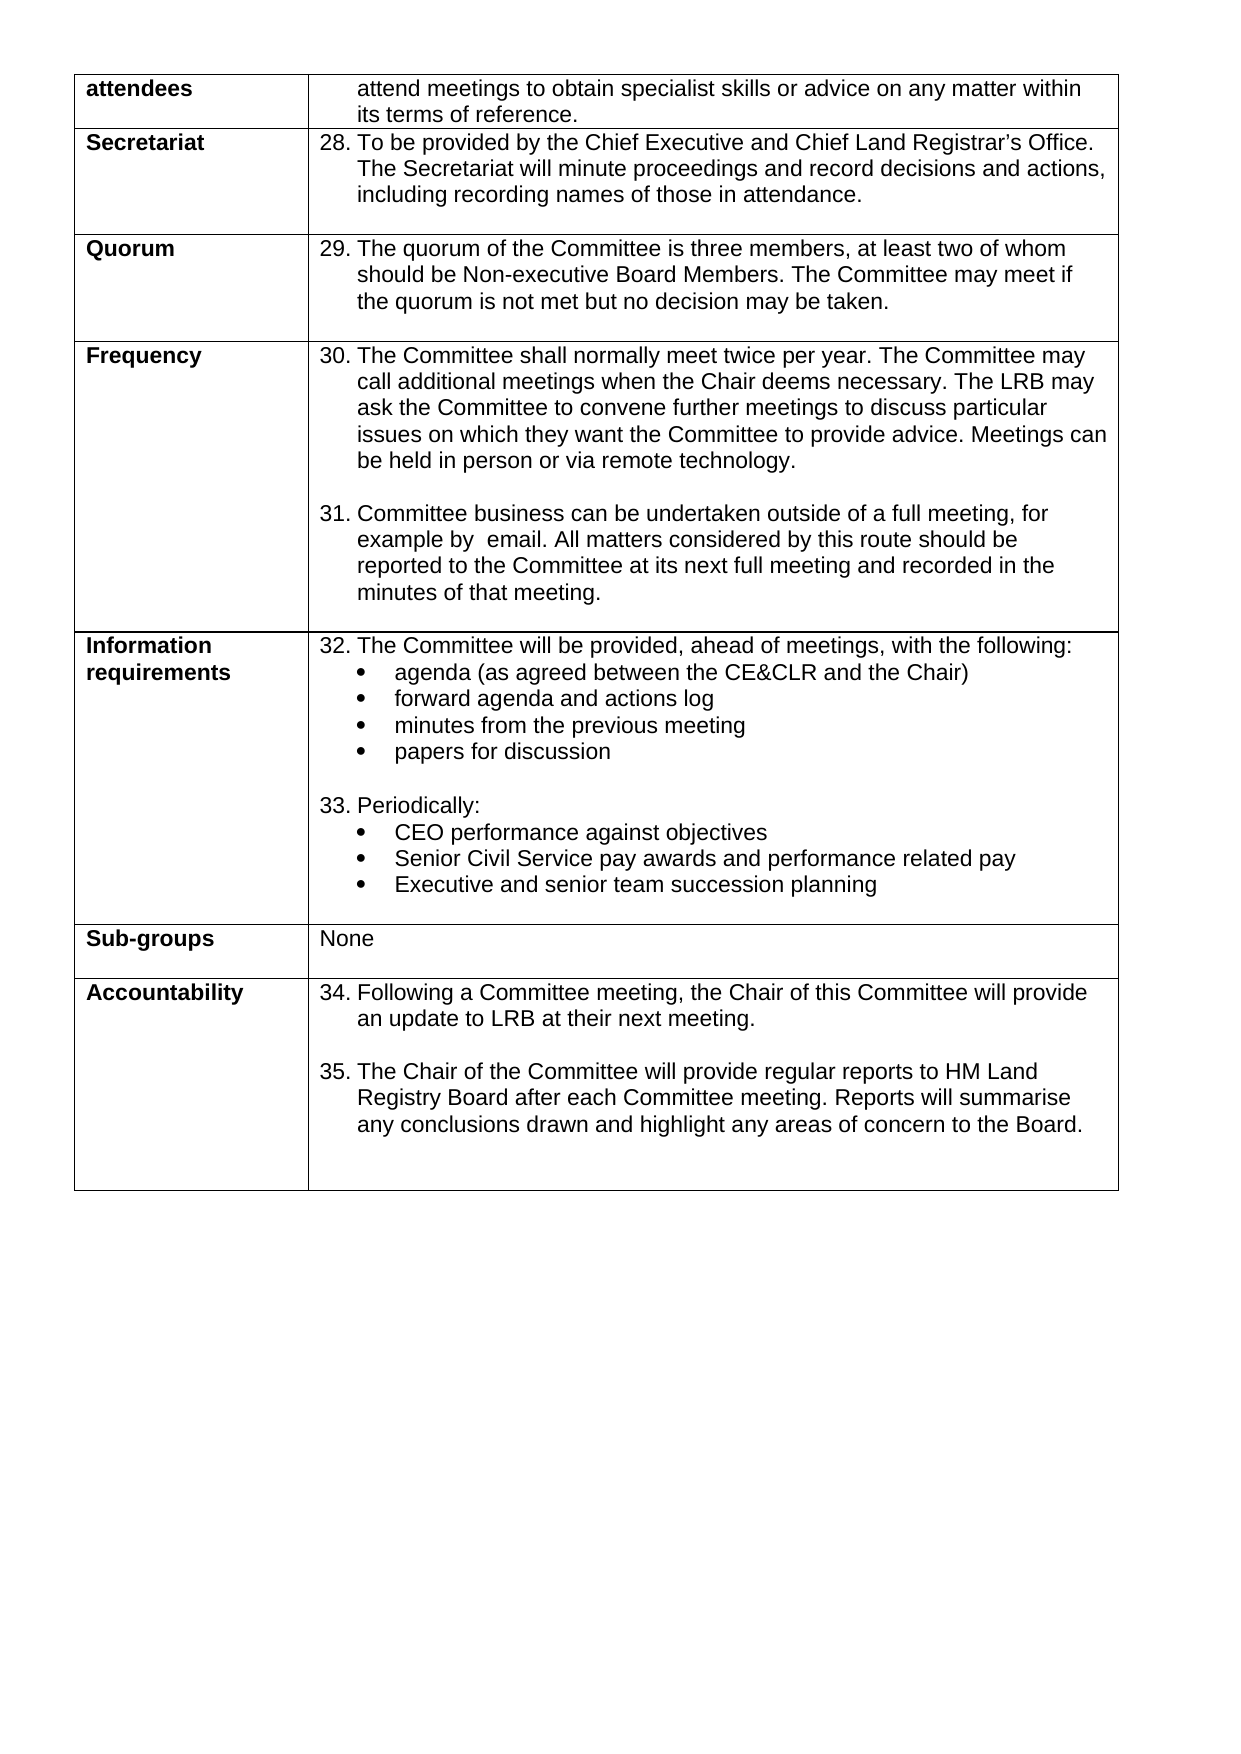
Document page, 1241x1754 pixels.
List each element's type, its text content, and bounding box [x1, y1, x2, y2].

table_cell attend meetings to obtain specialist skills or advice on any matter within its terms of reference. [309, 75, 1118, 128]
table_cell Quorum [75, 235, 308, 341]
table_cell Following a Committee meeting, the Chair of this Committee will provide an update to LRB at their next meeting. The Chair of the Committee will provide regular reports to HM Land Registry Board after each Committee meeting. Reports will summarise any conclusions drawn and highlight any areas of concern to the Board. [309, 979, 1118, 1190]
table_cell To be provided by the Chief Executive and Chief Land Registrar’s Office. The Secretariat will minute proceedings and record decisions and actions, including recording names of those in attendance. [309, 129, 1118, 234]
table_cell None [309, 925, 1118, 978]
table_cell Frequency [75, 342, 308, 631]
table_cell Accountability [75, 979, 308, 1190]
table_cell Secretariat [75, 129, 308, 234]
table_cell The Committee will be provided, ahead of meetings, with the following: agenda (as agreed between the CE&CLR and the Chair) forward agenda and actions log minutes from the previous meeting papers for discussion Periodically: CEO performance against objectives Senior Civil Service pay awards and performance related pay Executive and senior team succession planning [309, 633, 1118, 924]
table_cell The quorum of the Committee is three members, at least two of whom should be Non-executive Board Members. The Committee may meet if the quorum is not met but no decision may be taken. [309, 235, 1118, 341]
table_cell Information requirements [75, 633, 308, 924]
table_cell attendees [75, 75, 308, 128]
table_cell Sub-groups [75, 925, 308, 978]
table_cell The Committee shall normally meet twice per year. The Committee may call additional meetings when the Chair deems necessary. The LRB may ask the Committee to convene further meetings to discuss particular issues on which they want the Committee to provide advice. Meetings can be held in person or via remote technology. Committee business can be undertaken outside of a full meeting, for example by email. All matters considered by this route should be reported to the Committee at its next full meeting and recorded in the minutes of that meeting. [309, 342, 1118, 631]
